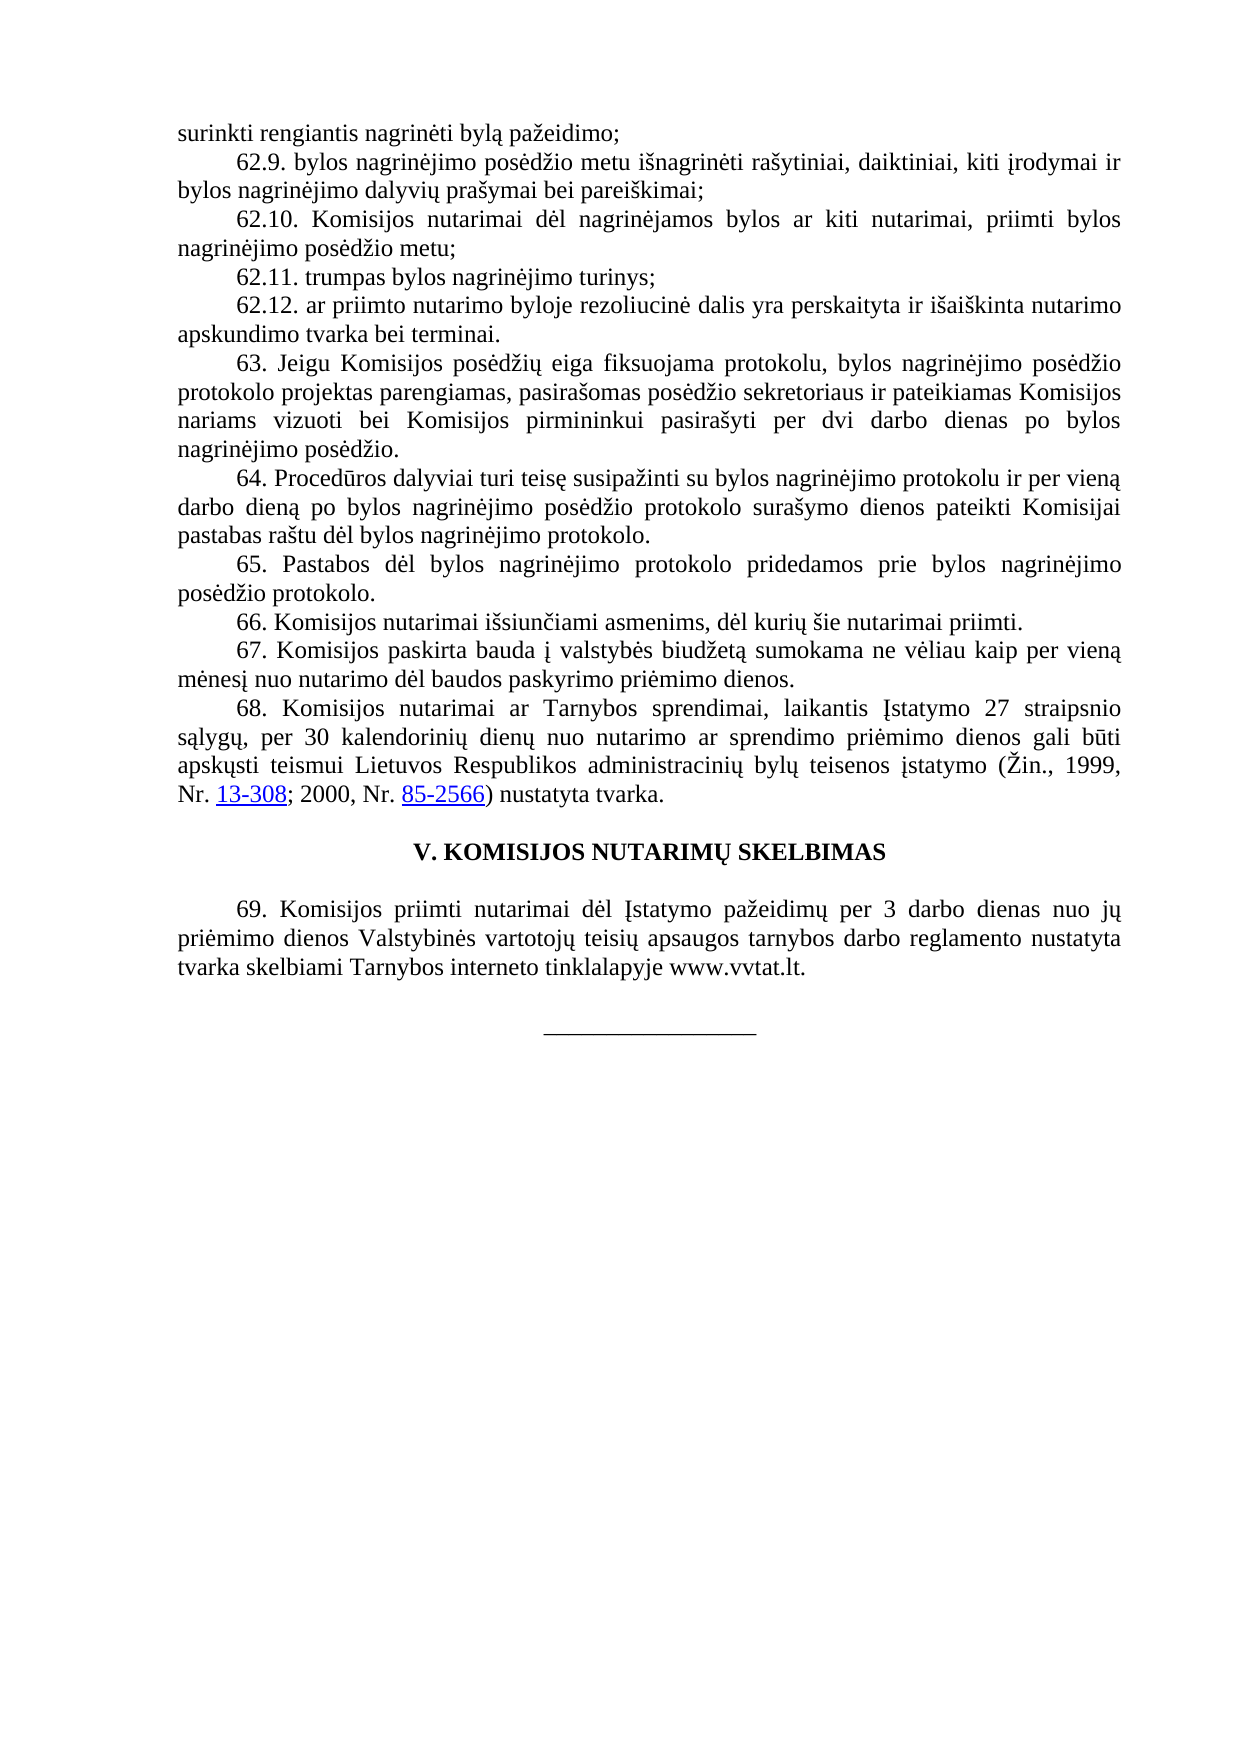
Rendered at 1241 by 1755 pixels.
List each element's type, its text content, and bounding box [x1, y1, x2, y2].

text 64. Procedūros dalyviai turi teisę susipažinti su bylos nagrinėjimo protokolu ir per vieną darbo dieną po bylos nagrinėjimo posėdžio protokolo surašymo dienos pateikti Komisijai pastabas raštu dėl bylos nagrinėjimo protokolo. [177, 463, 1122, 549]
text 65. Pastabos dėl bylos nagrinėjimo protokolo pridedamos prie bylos nagrinėjimo posėdžio protokolo. [177, 549, 1122, 607]
text 63. Jeigu Komisijos posėdžių eiga fiksuojama protokolu, bylos nagrinėjimo posėdžio protokolo projektas parengiamas, pasirašomas posėdžio sekretoriaus ir pateikiamas Komisijos nariams vizuoti bei Komisijos pirmininkui pasirašyti per dvi darbo dienas po bylos nagrinėjimo posėdžio. [177, 348, 1122, 463]
text 62.9. bylos nagrinėjimo posėdžio metu išnagrinėti rašytiniai, daiktiniai, kiti įrodymai ir bylos nagrinėjimo dalyvių prašymai bei pareiškimai; [177, 147, 1122, 204]
text 68. Komisijos nutarimai ar Tarnybos sprendimai, laikantis Įstatymo 27 straipsnio sąlygų, per 30 kalendorinių dienų nuo nutarimo ar sprendimo priėmimo dienos gali būti apskųsti teismui Lietuvos Respublikos administracinių bylų teisenos įstatymo (Žin., 1999, Nr. 13-308; 2000, Nr. 85-2566) nustatyta tvarka. [177, 693, 1122, 808]
text V. KOMISIJOS NUTARIMŲ SKELBIMAS [177, 837, 1122, 866]
text surinkti rengiantis nagrinėti bylą pažeidimo; [177, 118, 1122, 147]
text 62.12. ar priimto nutarimo byloje rezoliucinė dalis yra perskaityta ir išaiškinta nutarimo apskundimo tvarka bei terminai. [177, 291, 1122, 348]
text 66. Komisijos nutarimai išsiunčiami asmenims, dėl kurių šie nutarimai priimti. [177, 607, 1122, 636]
text 62.11. trumpas bylos nagrinėjimo turinys; [177, 262, 1122, 291]
text 67. Komisijos paskirta bauda į valstybės biudžetą sumokama ne vėliau kaip per vieną mėnesį nuo nutarimo dėl baudos paskyrimo priėmimo dienos. [177, 636, 1122, 693]
text 69. Komisijos priimti nutarimai dėl Įstatymo pažeidimų per 3 darbo dienas nuo jų priėmimo dienos Valstybinės vartotojų teisių apsaugos tarnybos darbo reglamento nustatyta tvarka skelbiami Tarnybos interneto tinklalapyje www.vvtat.lt. [177, 894, 1122, 981]
text 62.10. Komisijos nutarimai dėl nagrinėjamos bylos ar kiti nutarimai, priimti bylos nagrinėjimo posėdžio metu; [177, 204, 1122, 262]
text _________________ [177, 1009, 1122, 1038]
